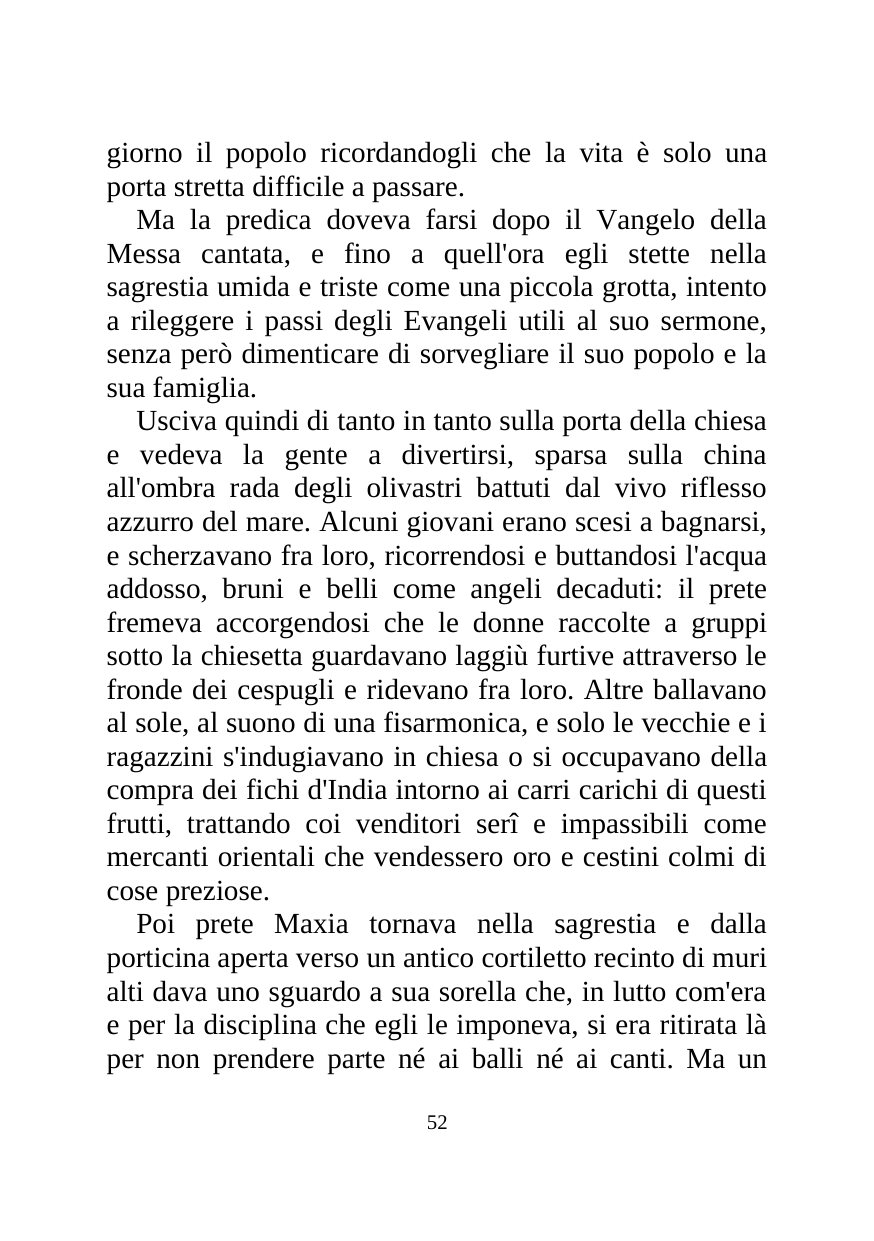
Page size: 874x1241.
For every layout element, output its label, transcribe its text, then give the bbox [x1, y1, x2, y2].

text giorno il popolo ricordandogli che la vita è solo una porta stretta difficile a passare. [106, 135, 768, 202]
text Ma la predica doveva farsi dopo il Vangelo della Messa cantata, e fino a quell'ora egli stette nella sagrestia umida e triste come una piccola grotta, intento a rileggere i passi degli Evangeli utili al suo sermone, senza però dimenticare di sorvegliare il suo popolo e la sua famiglia. [106, 202, 768, 403]
text Usciva quindi di tanto in tanto sulla porta della chiesa e vedeva la gente a divertirsi, sparsa sulla china all'ombra rada degli olivastri battuti dal vivo riflesso azzurro del mare. Alcuni giovani erano scesi a bagnarsi, e scherzavano fra loro, ricorrendosi e buttandosi l'acqua addosso, bruni e belli come angeli decaduti: il prete fremeva accorgendosi che le donne raccolte a gruppi sotto la chiesetta guardavano laggiù furtive attraverso le fronde dei cespugli e ridevano fra loro. Altre ballavano al sole, al suono di una fisarmonica, e solo le vecchie e i ragazzini s'indugiavano in chiesa o si occupavano della compra dei fichi d'India intorno ai carri carichi di questi frutti, trattando coi venditori serî e impassibili come mercanti orientali che vendessero oro e cestini colmi di cose preziose. [106, 403, 768, 907]
text Poi prete Maxia tornava nella sagrestia e dalla porticina aperta verso un antico cortiletto recinto di muri alti dava uno sguardo a sua sorella che, in lutto com'era e per la disciplina che egli le imponeva, si era ritirata là per non prendere parte né ai balli né ai canti. Ma un [106, 907, 768, 1074]
